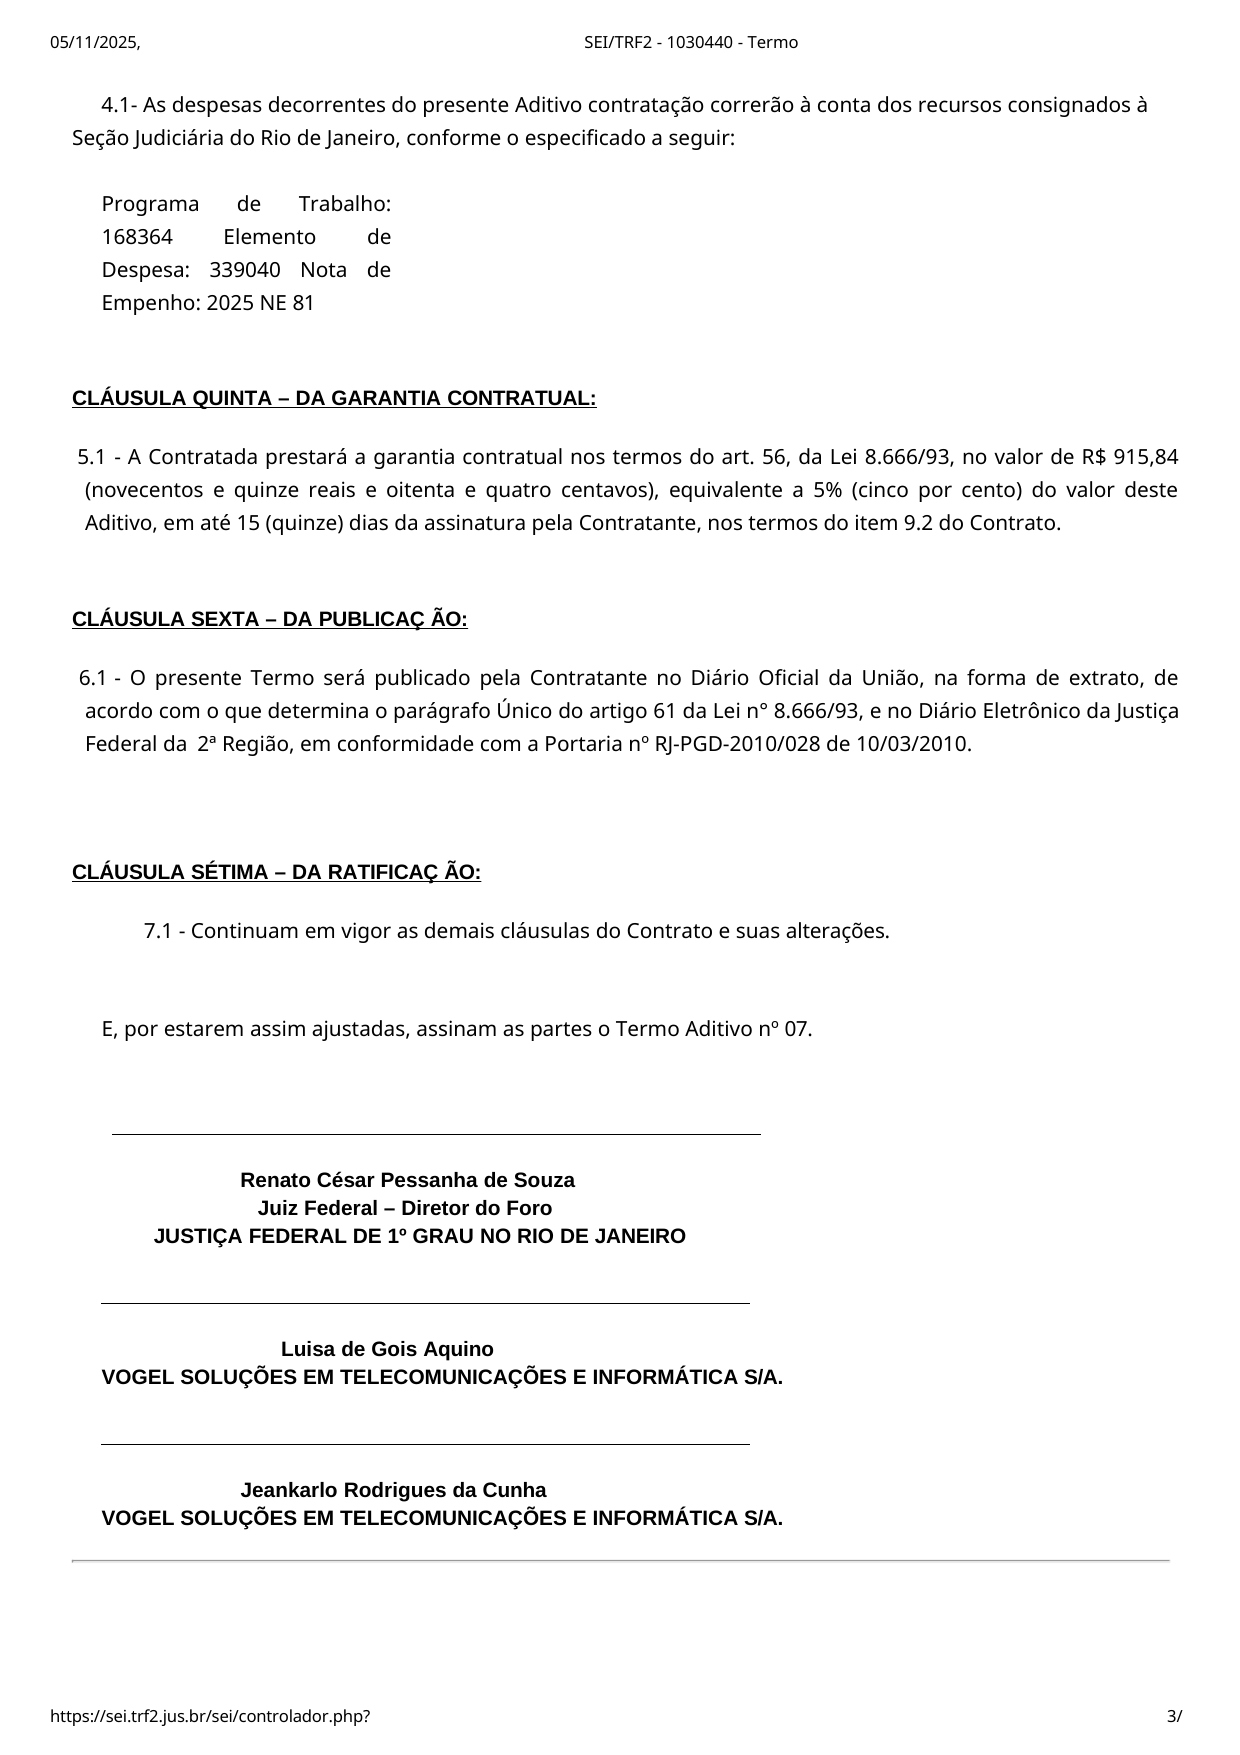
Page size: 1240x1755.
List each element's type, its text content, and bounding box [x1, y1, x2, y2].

text Renato César Pessanha de Souza Juiz Federal – Diretor do Foro [240, 1168, 609, 1220]
text 4.1- As despesas decorrentes do presente Aditivo contratação correrão à conta dos recursos consignados à Seção Judiciária do Rio de Janeiro, conforme o especificado a seguir: [72, 90, 1181, 152]
text Programa de Trabalho: 168364 Elemento de Despesa: 339040 Nota de Empenho: 2025 NE 81 [101, 189, 391, 316]
text Jeankarlo Rodrigues da Cunha [240, 1478, 1181, 1502]
subtitle CLÁUSULA SÉTIMA – DA RATIFICAÇ ÃO: [72, 859, 1181, 883]
text JUSTIÇA FEDERAL DE 1º GRAU NO RIO DE JANEIRO [153, 1224, 1181, 1248]
subtitle CLÁUSULA SEXTA – DA PUBLICAÇ ÃO: [72, 607, 1181, 631]
list - O presente Termo será publicado pela Contratante no Diário Oficial da União, na forma de extrato, de acordo com o que determina o parágrafo Único do artigo 61 da Lei n° 8.666/93, e no Diário Eletrônico da Justiça Federal da 2ª Região, em conformidade com a Portaria nº RJ-PGD-2010/028 de 10/03/2010. [72, 663, 1181, 757]
subtitle CLÁUSULA QUINTA – DA GARANTIA CONTRATUAL: [72, 386, 1181, 410]
subtitle VOGEL SOLUÇÕES EM TELECOMUNICAÇÕES E INFORMÁTICA S/A. [101, 1506, 1181, 1530]
subtitle VOGEL SOLUÇÕES EM TELECOMUNICAÇÕES E INFORMÁTICA S/A. [101, 1365, 1181, 1389]
text Luisa de Gois Aquino [281, 1337, 1181, 1361]
list - A Contratada prestará a garantia contratual nos termos do art. 56, da Lei 8.666/93, no valor de R$ 915,84 (novecentos e quinze reais e oitenta e quatro centavos), equivalente a 5% (cinco por cento) do valor deste Aditivo, em até 15 (quinze) dias da assinatura pela Contratante, nos termos do item 9.2 do Contrato. [72, 442, 1181, 537]
list - Continuam em vigor as demais cláusulas do Contrato e suas alterações. [144, 916, 1181, 944]
text E, por estarem assim ajustadas, assinam as partes o Termo Aditivo nº 07. [101, 1014, 1181, 1042]
